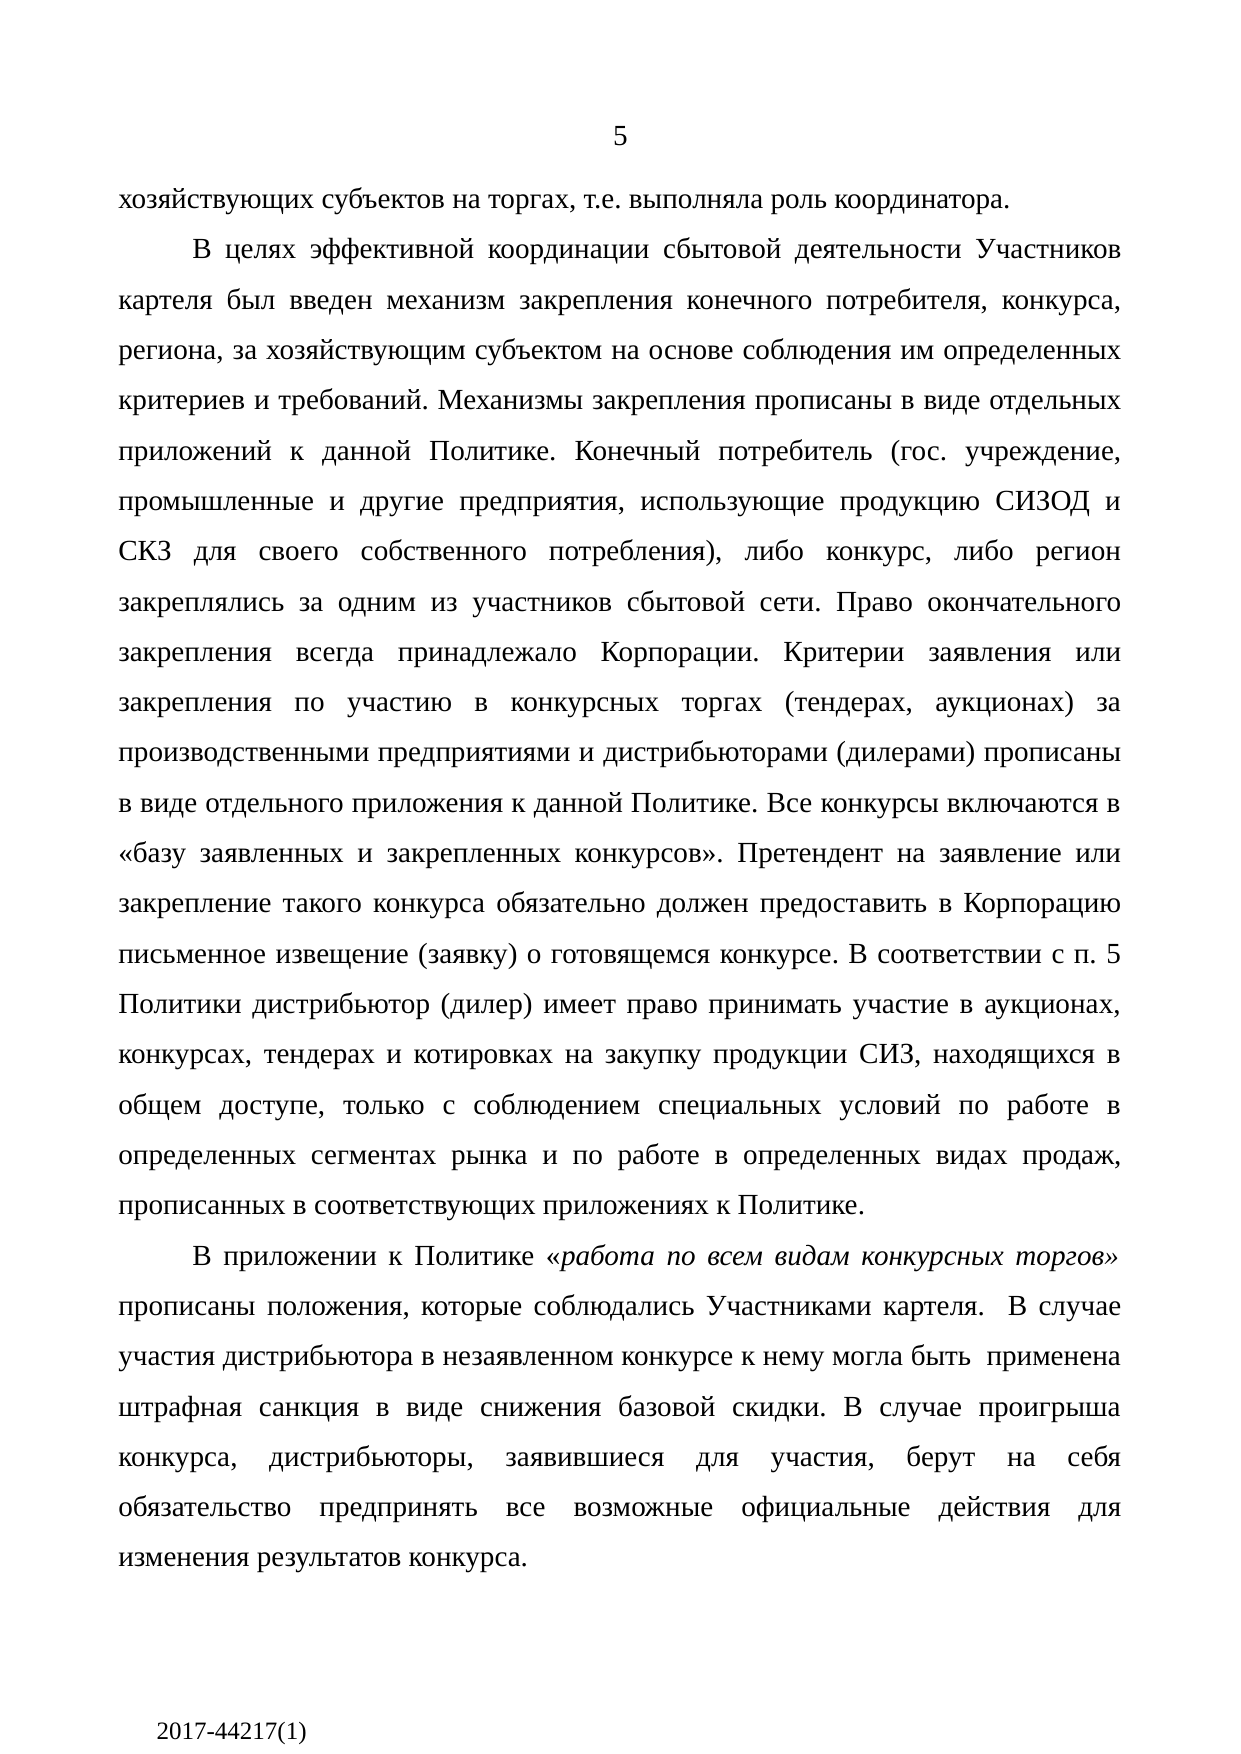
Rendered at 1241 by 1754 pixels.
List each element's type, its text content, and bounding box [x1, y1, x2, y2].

text хозяйствующих субъектов на торгах, т.е. выполняла роль координатора. [118, 181, 1122, 215]
text В приложении к Политике «работа по всем видам конкурсных торгов» прописаны положения, которые соблюдались Участниками картеля. В случае участия дистрибьютора в незаявленном конкурсе к нему могла быть применена штрафная санкция в виде снижения базовой скидки. В случае проигрыша конкурса, дистрибьюторы, заявившиеся для участия, берут на себя обязательство предпринять все возможные официальные действия для изменения результатов конкурса. [118, 1238, 1122, 1573]
text В целях эффективной координации сбытовой деятельности Участников картеля был введен механизм закрепления конечного потребителя, конкурса, региона, за хозяйствующим субъектом на основе соблюдения им определенных критериев и требований. Механизмы закрепления прописаны в виде отдельных приложений к данной Политике. Конечный потребитель (гос. учреждение, промышленные и другие предприятия, использующие продукцию СИЗОД и СКЗ для своего собственного потребления), либо конкурс, либо регион закреплялись за одним из участников сбытовой сети. Право окончательного закрепления всегда принадлежало Корпорации. Критерии заявления или закрепления по участию в конкурсных торгах (тендерах, аукционах) за производственными предприятиями и дистрибьюторами (дилерами) прописаны в виде отдельного приложения к данной Политике. Все конкурсы включаются в «базу заявленных и закрепленных конкурсов». Претендент на заявление или закрепление такого конкурса обязательно должен предоставить в Корпорацию письменное извещение (заявку) о готовящемся конкурсе. В соответствии с п. 5 Политики дистрибьютор (дилер) имеет право принимать участие в аукционах, конкурсах, тендерах и котировках на закупку продукции СИЗ, находящихся в общем доступе, только с соблюдением специальных условий по работе в определенных сегментах рынка и по работе в определенных видах продаж, прописанных в соответствующих приложениях к Политике. [118, 231, 1122, 1221]
